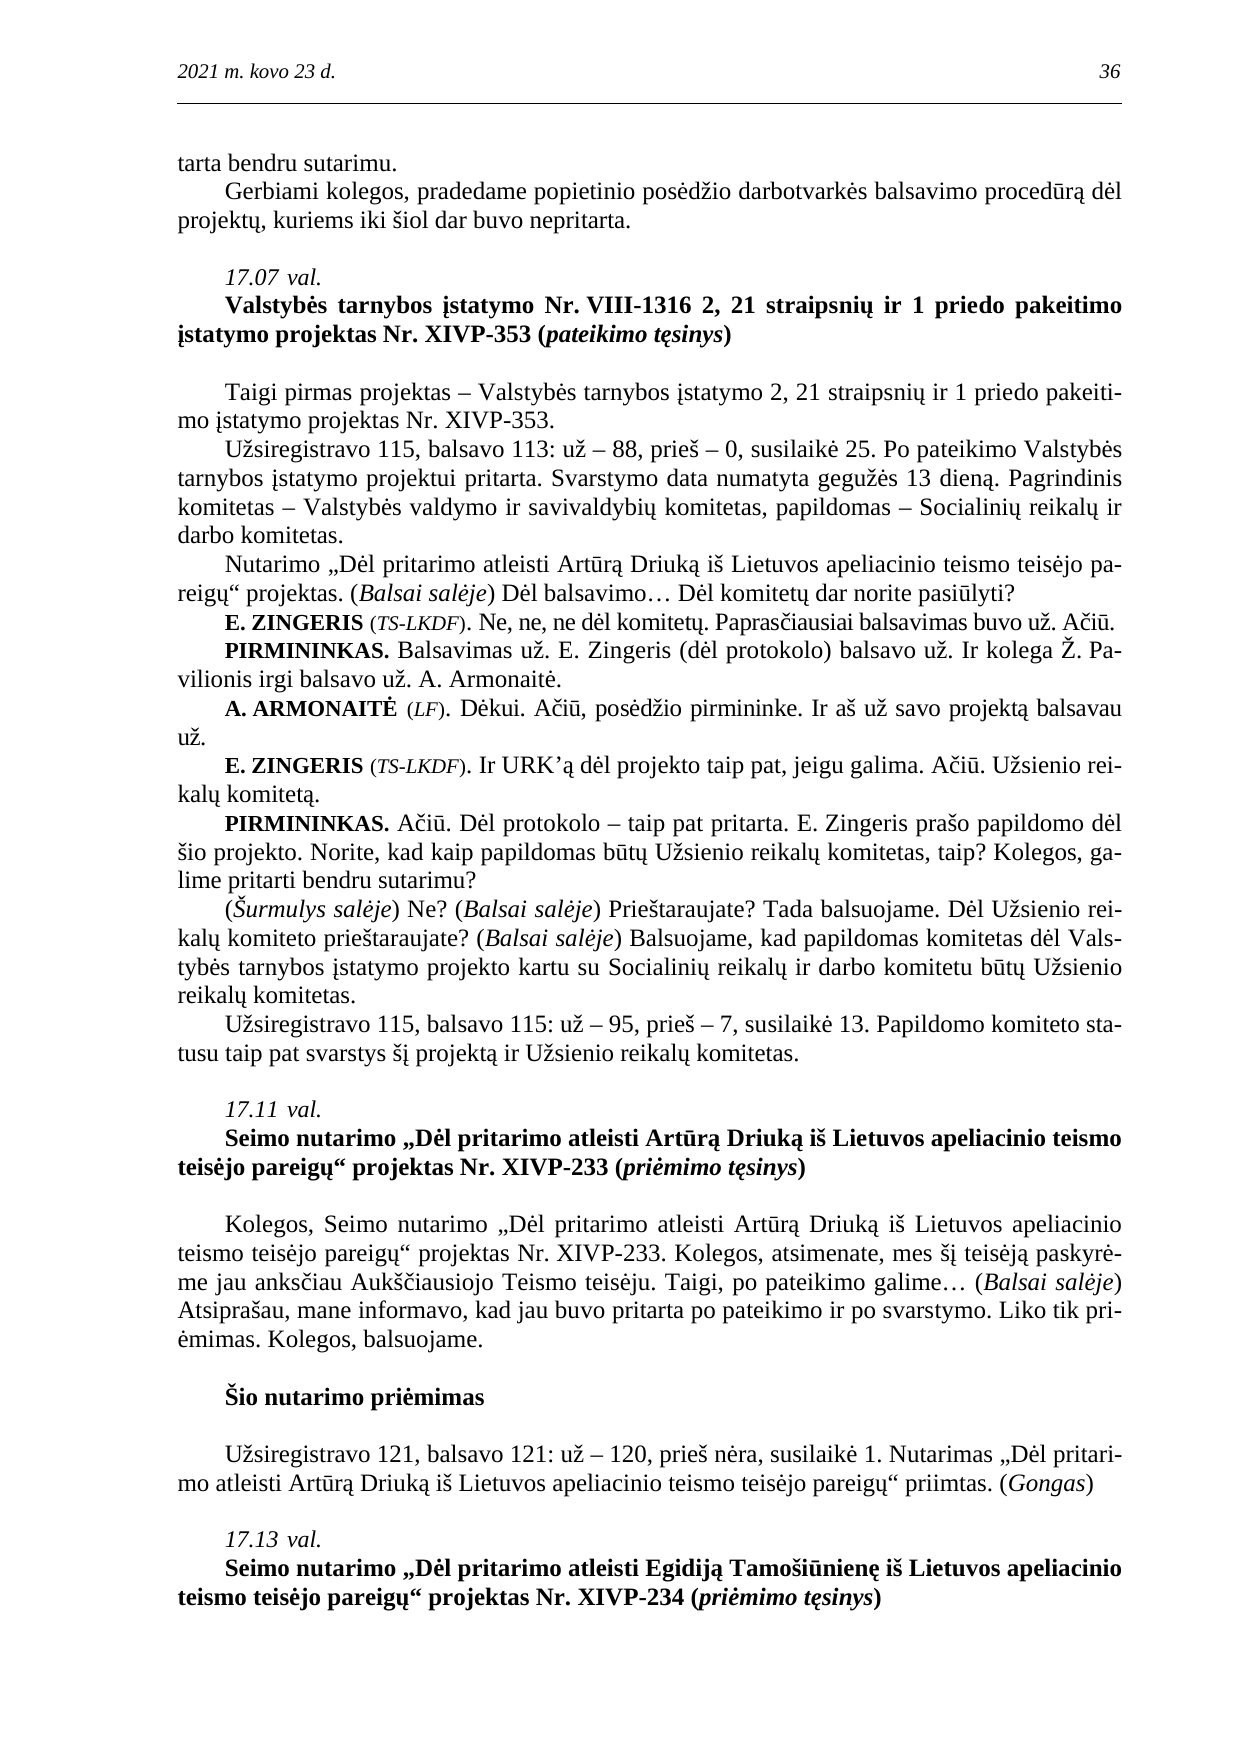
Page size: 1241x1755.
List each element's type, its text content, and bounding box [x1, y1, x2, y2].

text (Šur­mu­lys sa­lė­je) Ne? (Bal­sai sa­lė­je) Prieš­ta­rau­ja­te? Ta­da bal­suo­ja­me. Dėl Už­sie­nio rei­ka­lų ko­mi­te­to prieš­ta­rau­ja­te? (Bal­sai sa­lė­je) Bal­suo­ja­me, kad pa­pil­do­mas ko­mi­te­tas dėl Vals­ty­bės tar­ny­bos įsta­ty­mo pro­jek­to kar­tu su So­cia­li­nių rei­ka­lų ir dar­bo ko­mi­te­tu bū­tų Už­sie­nio rei­ka­lų ko­mi­te­tas. [177, 894, 1122, 1009]
text 17.13 val. [224, 1525, 1122, 1553]
text 17.07 val. [224, 263, 1122, 290]
text A. ARMONAITĖ (LF). Dė­kui. Ačiū, po­sė­džio pir­mi­nin­ke. Ir aš už sa­vo pro­jek­tą bal­sa­vau už. [177, 693, 1122, 750]
text Už­si­re­gist­ra­vo 115, bal­sa­vo 113: už – 88, prieš – 0, su­si­lai­kė 25. Po pa­tei­ki­mo Vals­ty­bės tar­ny­bos įsta­ty­mo pro­jek­tui pri­tar­ta. Svars­ty­mo da­ta nu­ma­ty­ta ge­gu­žės 13 die­ną. Pa­grin­di­nis ko­mi­te­tas – Vals­ty­bės val­dy­mo ir sa­vi­val­dy­bių ko­mi­te­tas, pa­pil­do­mas – So­cia­li­nių rei­ka­lų ir dar­bo ko­mi­te­tas. [177, 434, 1122, 549]
text Tai­gi pir­mas pro­jek­tas – Vals­ty­bės tar­ny­bos įsta­ty­mo 2, 21 straips­nių ir 1 prie­do pa­kei­ti­mo įsta­ty­mo pro­jek­tas Nr. XIVP-353. [177, 377, 1122, 434]
text Sei­mo nu­ta­ri­mo „Dėl pri­ta­ri­mo at­leis­ti Ar­tū­rą Driu­ką iš Lie­tu­vos ape­lia­ci­nio teis­mo tei­sė­jo pa­rei­gų“ pro­jek­tas Nr. XIVP-233 (pri­ėmi­mo tę­si­nys) [177, 1123, 1122, 1180]
text Nu­ta­ri­mo „Dėl pri­ta­ri­mo at­leis­ti Ar­tū­rą Driu­ką iš Lie­tu­vos ape­lia­ci­nio teis­mo tei­sė­jo pa­rei­gų“ pro­jek­tas. (Bal­sai sa­lė­je) Dėl bal­sa­vi­mo… Dėl ko­mi­te­tų dar no­ri­te pa­siū­ly­ti? [177, 549, 1122, 607]
text E. ZINGERIS (TS-LKDF). Ir URK’ą dėl pro­jek­to taip pat, jei­gu ga­li­ma. Ačiū. Už­sie­nio rei­ka­lų ko­mi­te­tą. [177, 750, 1122, 808]
text Sei­mo nu­ta­ri­mo „Dėl pri­ta­ri­mo at­leis­ti Egi­di­ją Ta­mo­šiū­nie­nę iš Lie­tu­vos ape­lia­ci­nio teis­mo tei­sė­jo pa­rei­gų“ pro­jek­tas Nr. XIVP-234 (pri­ėmi­mo tę­si­nys) [177, 1553, 1122, 1611]
text tar­ta ben­dru su­ta­ri­mu. [177, 148, 1122, 176]
text PIRMININKAS. Ačiū. Dėl pro­to­ko­lo – taip pat pri­tar­ta. E. Zin­ge­ris pra­šo pa­pil­do­mo dėl šio pro­jek­to. No­ri­te, kad kaip pa­pil­do­mas bū­tų Už­sie­nio rei­ka­lų ko­mi­te­tas, taip? Ko­le­gos, ga­li­me pri­tar­ti ben­dru su­ta­ri­mu? [177, 808, 1122, 894]
text Šio nu­ta­ri­mo pri­ėmi­mas [177, 1382, 1122, 1410]
text Ger­bia­mi ko­le­gos, pra­de­da­me po­pie­ti­nio po­sė­džio dar­bo­tvarkės bal­sa­vi­mo pro­ce­dū­rą dėl pro­jek­tų, ku­riems iki šiol dar bu­vo ne­pri­tar­ta. [177, 176, 1122, 234]
text E. ZINGERIS (TS-LKDF). Ne, ne, ne dėl ko­mi­te­tų. Pa­pras­čiau­siai bal­sa­vi­mas bu­vo už. Ačiū. [177, 607, 1122, 635]
text Už­si­re­gist­ra­vo 115, bal­sa­vo 115: už – 95, prieš – 7, su­si­lai­kė 13. Pa­pil­do­mo ko­mi­te­to sta­tu­su taip pat svars­tys šį pro­jek­tą ir Už­sie­nio rei­ka­lų ko­mi­te­tas. [177, 1009, 1122, 1067]
text PIRMININKAS. Bal­sa­vi­mas už. E. Zin­ge­ris (dėl pro­to­ko­lo) bal­sa­vo už. Ir ko­le­ga Ž. Pa­vi­lio­nis ir­gi bal­sa­vo už. A. Ar­mo­nai­tė. [177, 635, 1122, 693]
text Vals­ty­bės tar­ny­bos įsta­ty­mo Nr. VIII-1316 2, 21 straips­nių ir 1 prie­do pa­kei­ti­mo įsta­ty­mo pro­jek­tas Nr. XIVP-353 (pa­tei­ki­mo tę­si­nys) [177, 290, 1122, 348]
text 17.11 val. [224, 1095, 1122, 1123]
text Ko­le­gos, Sei­mo nu­ta­ri­mo „Dėl pri­ta­ri­mo at­leis­ti Ar­tū­rą Driu­ką iš Lie­tu­vos ape­lia­ci­nio teis­mo tei­sė­jo pa­rei­gų“ pro­jek­tas Nr. XIVP-233. Ko­le­gos, at­si­me­na­te, mes šį tei­sė­ją pa­sky­rė­me jau anks­čiau Aukš­čiau­sio­jo Teis­mo tei­sė­ju. Tai­gi, po pa­tei­ki­mo ga­li­me… (Bal­sai sa­lė­je) At­si­pra­šau, ma­ne in­for­ma­vo, kad jau bu­vo pri­tar­ta po pa­tei­ki­mo ir po svars­ty­mo. Li­ko tik pri­ėmi­mas. Ko­le­gos, bal­suo­ja­me. [177, 1209, 1122, 1353]
text Už­si­re­gist­ra­vo 121, bal­sa­vo 121: už – 120, prieš nė­ra, su­si­lai­kė 1. Nu­ta­ri­mas „Dėl pri­ta­ri­mo at­leis­ti Ar­tū­rą Driu­ką iš Lie­tu­vos ape­lia­ci­nio teis­mo tei­sė­jo pa­rei­gų“ pri­im­tas. (Gon­gas) [177, 1439, 1122, 1497]
